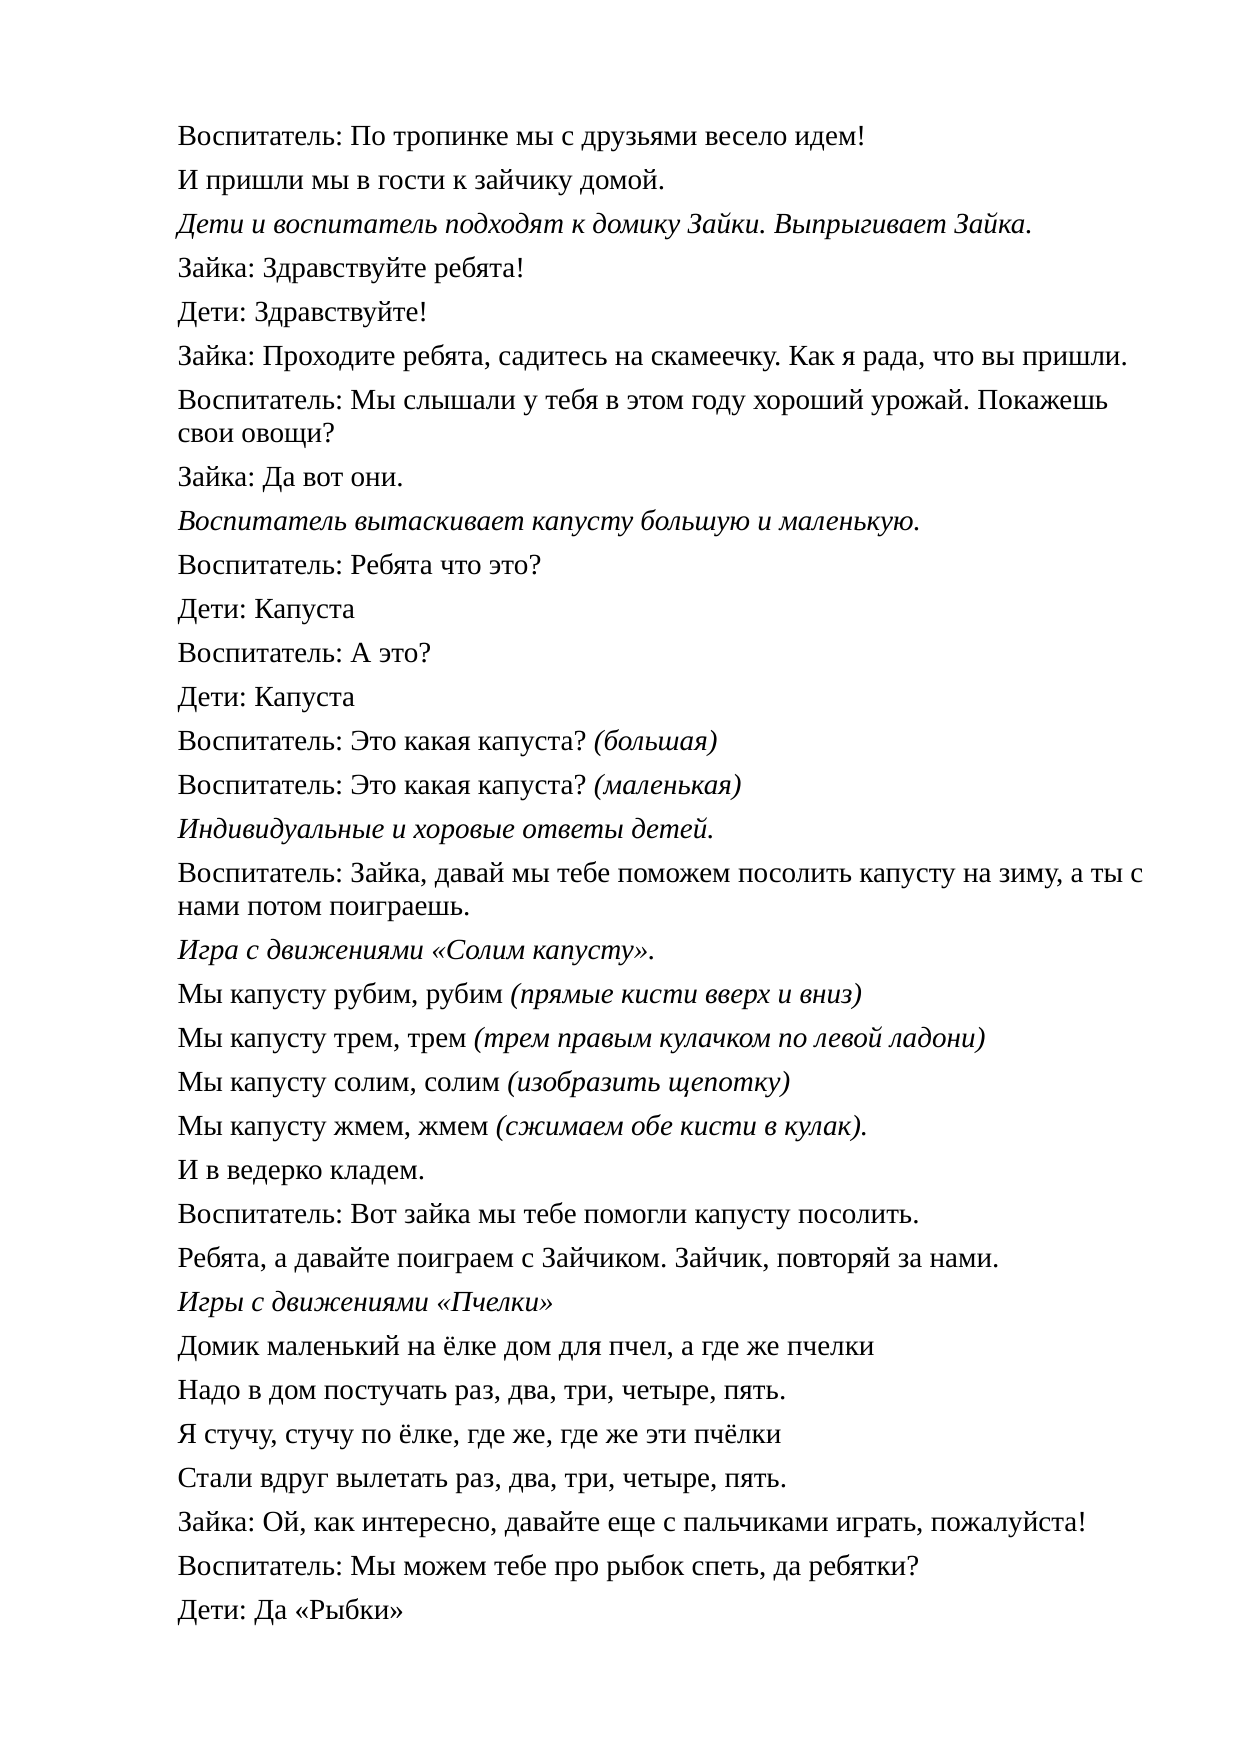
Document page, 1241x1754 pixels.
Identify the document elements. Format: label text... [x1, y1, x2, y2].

text Дети и воспитатель подходят к домику Зайки. Выпрыгивает Зайка. [177, 206, 1152, 239]
text Стали вдруг вылетать раз, два, три, четыре, пять. [177, 1460, 1152, 1493]
text Воспитатель: По тропинке мы с друзьями весело идем! [177, 118, 1152, 152]
text Воспитатель: Мы можем тебе про рыбок спеть, да ребятки? [177, 1548, 1152, 1581]
text Воспитатель: Это какая капуста? (большая) [177, 723, 1152, 757]
text Воспитатель вытаскивает капусту большую и маленькую. [177, 503, 1152, 537]
text Мы капусту трем, трем (трем правым кулачком по левой ладони) [177, 1020, 1152, 1054]
text Воспитатель: Это какая капуста? (маленькая) [177, 767, 1152, 801]
text Воспитатель: Вот зайка мы тебе помогли капусту посолить. [177, 1196, 1152, 1230]
text Дети: Капуста [177, 591, 1152, 625]
text Я стучу, стучу по ёлке, где же, где же эти пчёлки [177, 1416, 1152, 1449]
text Зайка: Ой, как интересно, давайте еще с пальчиками играть, пожалуйста! [177, 1504, 1152, 1537]
text Ребята, а давайте поиграем с Зайчиком. Зайчик, повторяй за нами. [177, 1240, 1152, 1274]
text Воспитатель: Ребята что это? [177, 547, 1152, 581]
text Воспитатель: Зайка, давай мы тебе поможем посолить капусту на зиму, а ты с нами потом поиграешь. [177, 855, 1152, 922]
text Индивидуальные и хоровые ответы детей. [177, 811, 1152, 844]
text Надо в дом постучать раз, два, три, четыре, пять. [177, 1372, 1152, 1406]
text Дети: Здравствуйте! [177, 294, 1152, 327]
text Мы капусту солим, солим (изобразить щепотку) [177, 1064, 1152, 1098]
text Мы капусту рубим, рубим (прямые кисти вверх и вниз) [177, 976, 1152, 1010]
text Воспитатель: А это? [177, 635, 1152, 669]
text Игра с движениями «Солим капусту». [177, 932, 1152, 966]
text Дети: Капуста [177, 679, 1152, 713]
text Домик маленький на ёлке дом для пчел, а где же пчелки [177, 1328, 1152, 1362]
text Зайка: Здравствуйте ребята! [177, 250, 1152, 283]
text Дети: Да «Рыбки» [177, 1592, 1152, 1625]
text Игры с движениями «Пчелки» [177, 1284, 1152, 1318]
text Зайка: Да вот они. [177, 459, 1152, 493]
text И пришли мы в гости к зайчику домой. [177, 162, 1152, 196]
text И в ведерко кладем. [177, 1152, 1152, 1186]
text Мы капусту жмем, жмем (сжимаем обе кисти в кулак). [177, 1108, 1152, 1142]
text Воспитатель: Мы слышали у тебя в этом году хороший урожай. Покажешь свои овощи? [177, 382, 1152, 449]
text Зайка: Проходите ребята, садитесь на скамеечку. Как я рада, что вы пришли. [177, 338, 1152, 371]
